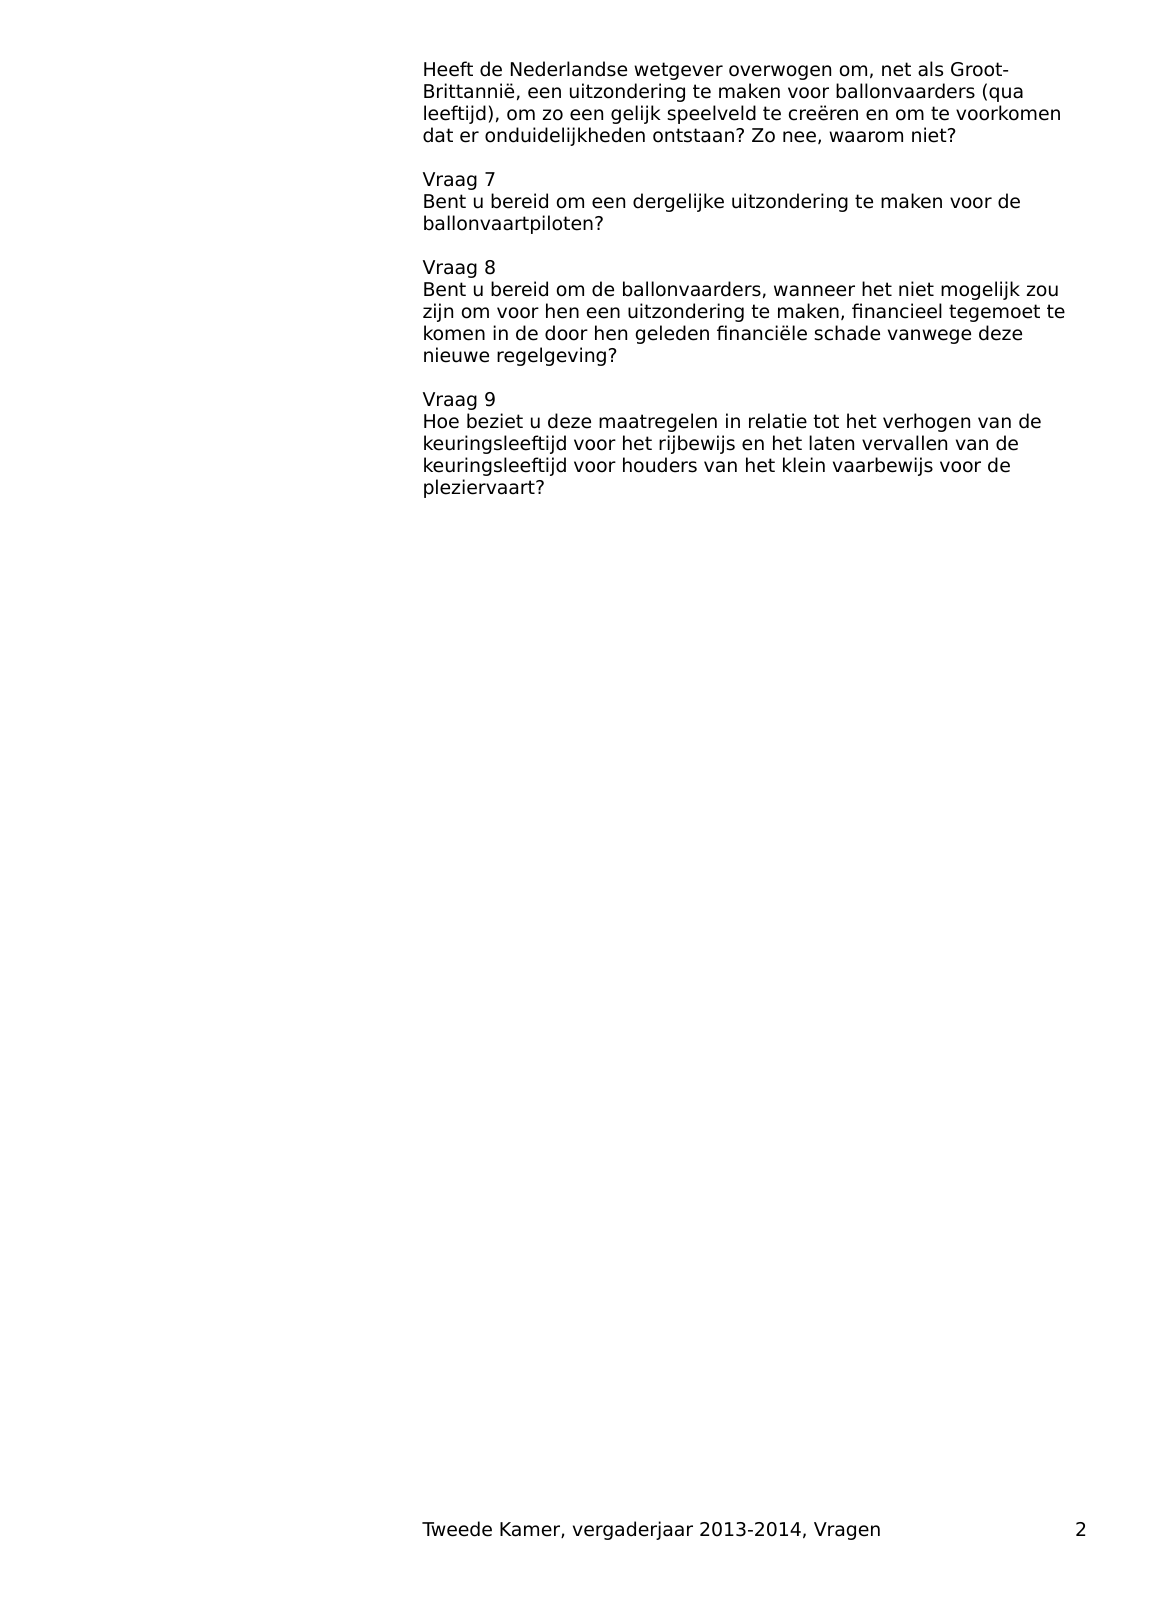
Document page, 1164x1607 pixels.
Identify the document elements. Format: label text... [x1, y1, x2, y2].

text Vraag 9 [422, 389, 1087, 411]
text Bent u bereid om de ballonvaarders, wanneer het niet mogelijk zou zijn om voor hen een uitzondering te maken, financieel tegemoet te komen in de door hen geleden financiële schade vanwege deze nieuwe regelgeving? [422, 279, 1087, 367]
text Vraag 7 [422, 169, 1087, 191]
text Hoe beziet u deze maatregelen in relatie tot het verhogen van de keuringsleeftijd voor het rijbewijs en het laten vervallen van de keuringsleeftijd voor houders van het klein vaarbewijs voor de pleziervaart? [422, 411, 1087, 499]
text Vraag 8 [422, 257, 1087, 279]
text Heeft de Nederlandse wetgever overwogen om, net als Groot-Brittannië, een uitzondering te maken voor ballonvaarders (qua leeftijd), om zo een gelijk speelveld te creëren en om te voorkomen dat er onduidelijkheden ontstaan? Zo nee, waarom niet? [422, 59, 1087, 147]
text Bent u bereid om een dergelijke uitzondering te maken voor de ballonvaartpiloten? [422, 191, 1087, 235]
